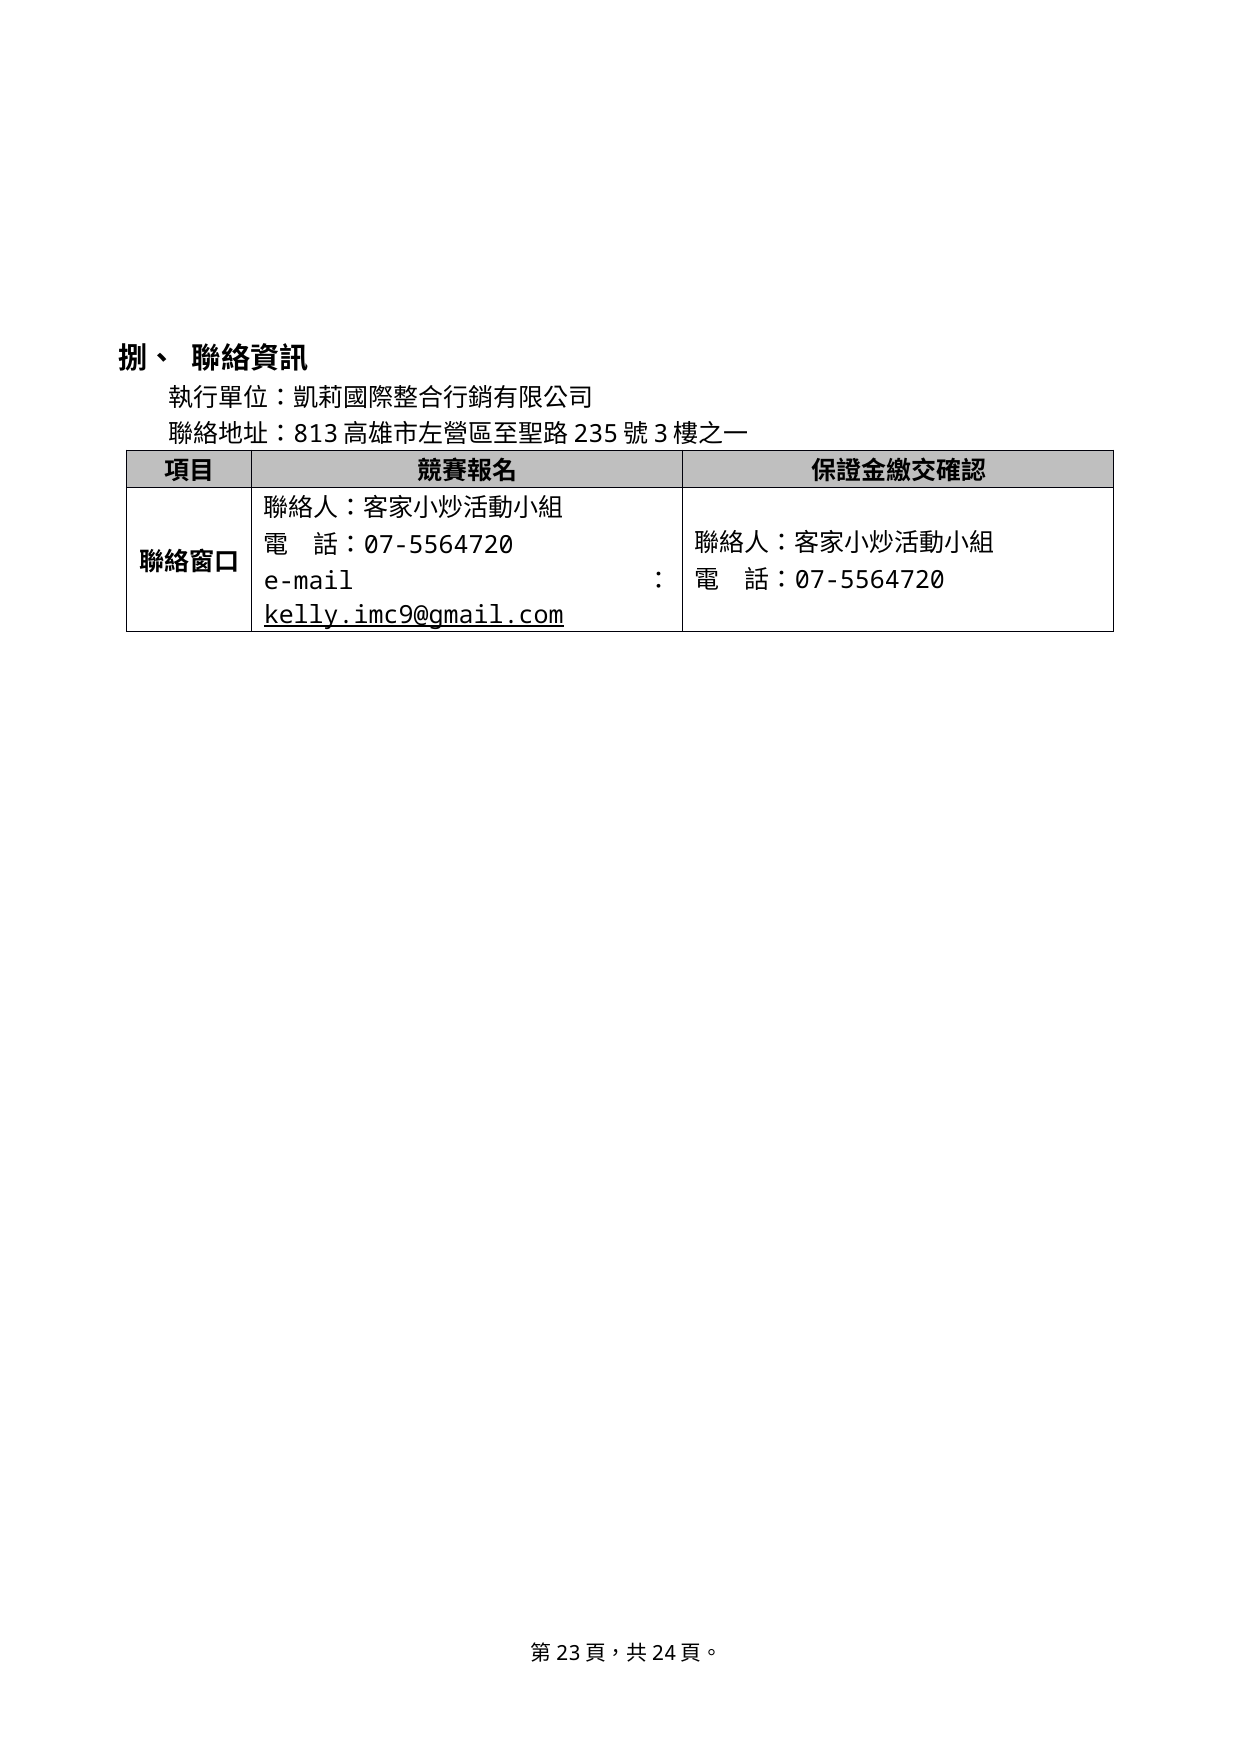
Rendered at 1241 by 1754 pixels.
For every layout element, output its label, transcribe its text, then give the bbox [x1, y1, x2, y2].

text 聯絡地址：813高雄市左營區至聖路235號3樓之一 [118, 413, 1122, 449]
list 聯絡資訊 [118, 314, 1122, 377]
table_cell 聯絡人：客家小炒活動小組 電 話：07-5564720 e-mail：kelly.imc9@gmail.com [252, 488, 682, 631]
table_header 項目 [127, 451, 251, 487]
table_cell 聯絡人：客家小炒活動小組 電 話：07-5564720 [683, 488, 1113, 631]
table_cell 聯絡窗口 [127, 488, 251, 631]
text 執行單位：凱莉國際整合行銷有限公司 [118, 377, 1122, 413]
table_header 競賽報名 [252, 451, 682, 487]
table_header 保證金繳交確認 [683, 451, 1113, 487]
